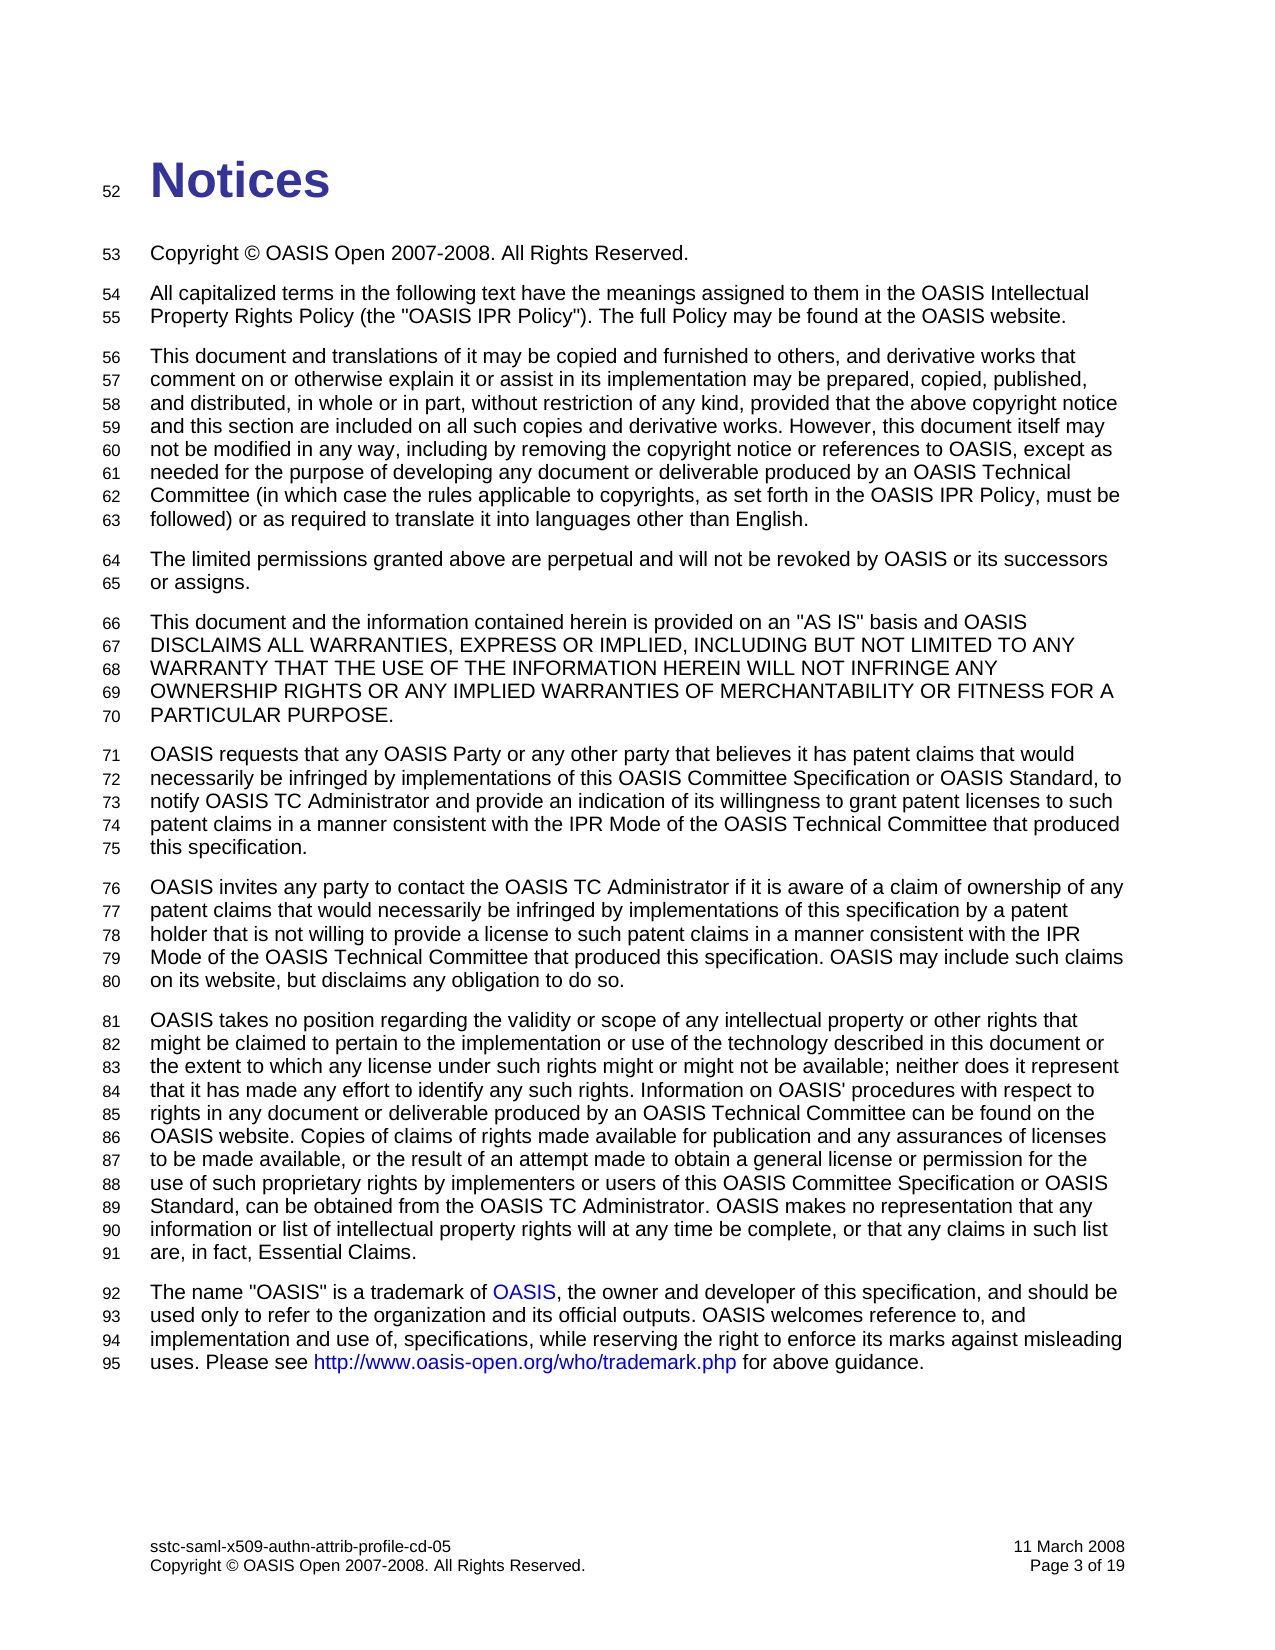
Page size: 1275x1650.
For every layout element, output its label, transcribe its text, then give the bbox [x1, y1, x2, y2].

text This document and the information contained herein is provided on an "AS IS" basis and OASIS DISCLAIMS ALL WARRANTIES, EXPRESS OR IMPLIED, INCLUDING BUT NOT LIMITED TO ANY WARRANTY THAT THE USE OF THE INFORMATION HEREIN WILL NOT INFRINGE ANY OWNERSHIP RIGHTS OR ANY IMPLIED WARRANTIES OF MERCHANTABILITY OR FITNESS FOR A PARTICULAR PURPOSE. [150, 610, 1125, 726]
text The limited permissions granted above are perpetual and will not be revoked by OASIS or its successors or assigns. [150, 547, 1125, 594]
title Notices [150, 150, 1125, 208]
text OASIS takes no position regarding the validity or scope of any intellectual property or other rights that might be claimed to pertain to the implementation or use of the technology described in this document or the extent to which any license under such rights might or might not be available; neither does it represent that it has made any effort to identify any such rights. Information on OASIS' procedures with respect to rights in any document or deliverable produced by an OASIS Technical Committee can be found on the OASIS website. Copies of claims of rights made available for publication and any assurances of licenses to be made available, or the result of an attempt made to obtain a general license or permission for the use of such proprietary rights by implementers or users of this OASIS Committee Specification or OASIS Standard, can be obtained from the OASIS TC Administrator. OASIS makes no representation that any information or list of intellectual property rights will at any time be complete, or that any claims in such list are, in fact, Essential Claims. [150, 1009, 1125, 1264]
text All capitalized terms in the following text have the meanings assigned to them in the OASIS Intellectual Property Rights Policy (the "OASIS IPR Policy"). The full Policy may be found at the OASIS website. [150, 282, 1125, 328]
text Copyright © OASIS Open 2007-2008. All Rights Reserved. [150, 242, 1125, 265]
text OASIS requests that any OASIS Party or any other party that believes it has patent claims that would necessarily be infringed by implementations of this OASIS Committee Specification or OASIS Standard, to notify OASIS TC Administrator and provide an indication of its willingness to grant patent licenses to such patent claims in a manner consistent with the IPR Mode of the OASIS Technical Committee that produced this specification. [150, 743, 1125, 859]
text OASIS invites any party to contact the OASIS TC Administrator if it is aware of a claim of ownership of any patent claims that would necessarily be infringed by implementations of this specification by a patent holder that is not willing to provide a license to such patent claims in a manner consistent with the IPR Mode of the OASIS Technical Committee that produced this specification. OASIS may include such claims on its website, but disclaims any obligation to do so. [150, 876, 1125, 992]
text The name "OASIS" is a trademark of OASIS, the owner and developer of this specification, and should be used only to refer to the organization and its official outputs. OASIS welcomes reference to, and implementation and use of, specifications, while reserving the right to enforce its marks against misleading uses. Please see http://www.oasis-open.org/who/trademark.php for above guidance. [150, 1281, 1125, 1374]
text This document and translations of it may be copied and furnished to others, and derivative works that comment on or otherwise explain it or assist in its implementation may be prepared, copied, published, and distributed, in whole or in part, without restriction of any kind, provided that the above copyright notice and this section are included on all such copies and derivative works. However, this document itself may not be modified in any way, including by removing the copyright notice or references to OASIS, except as needed for the purpose of developing any document or deliverable produced by an OASIS Technical Committee (in which case the rules applicable to copyrights, as set forth in the OASIS IPR Policy, must be followed) or as required to translate it into languages other than English. [150, 345, 1125, 531]
